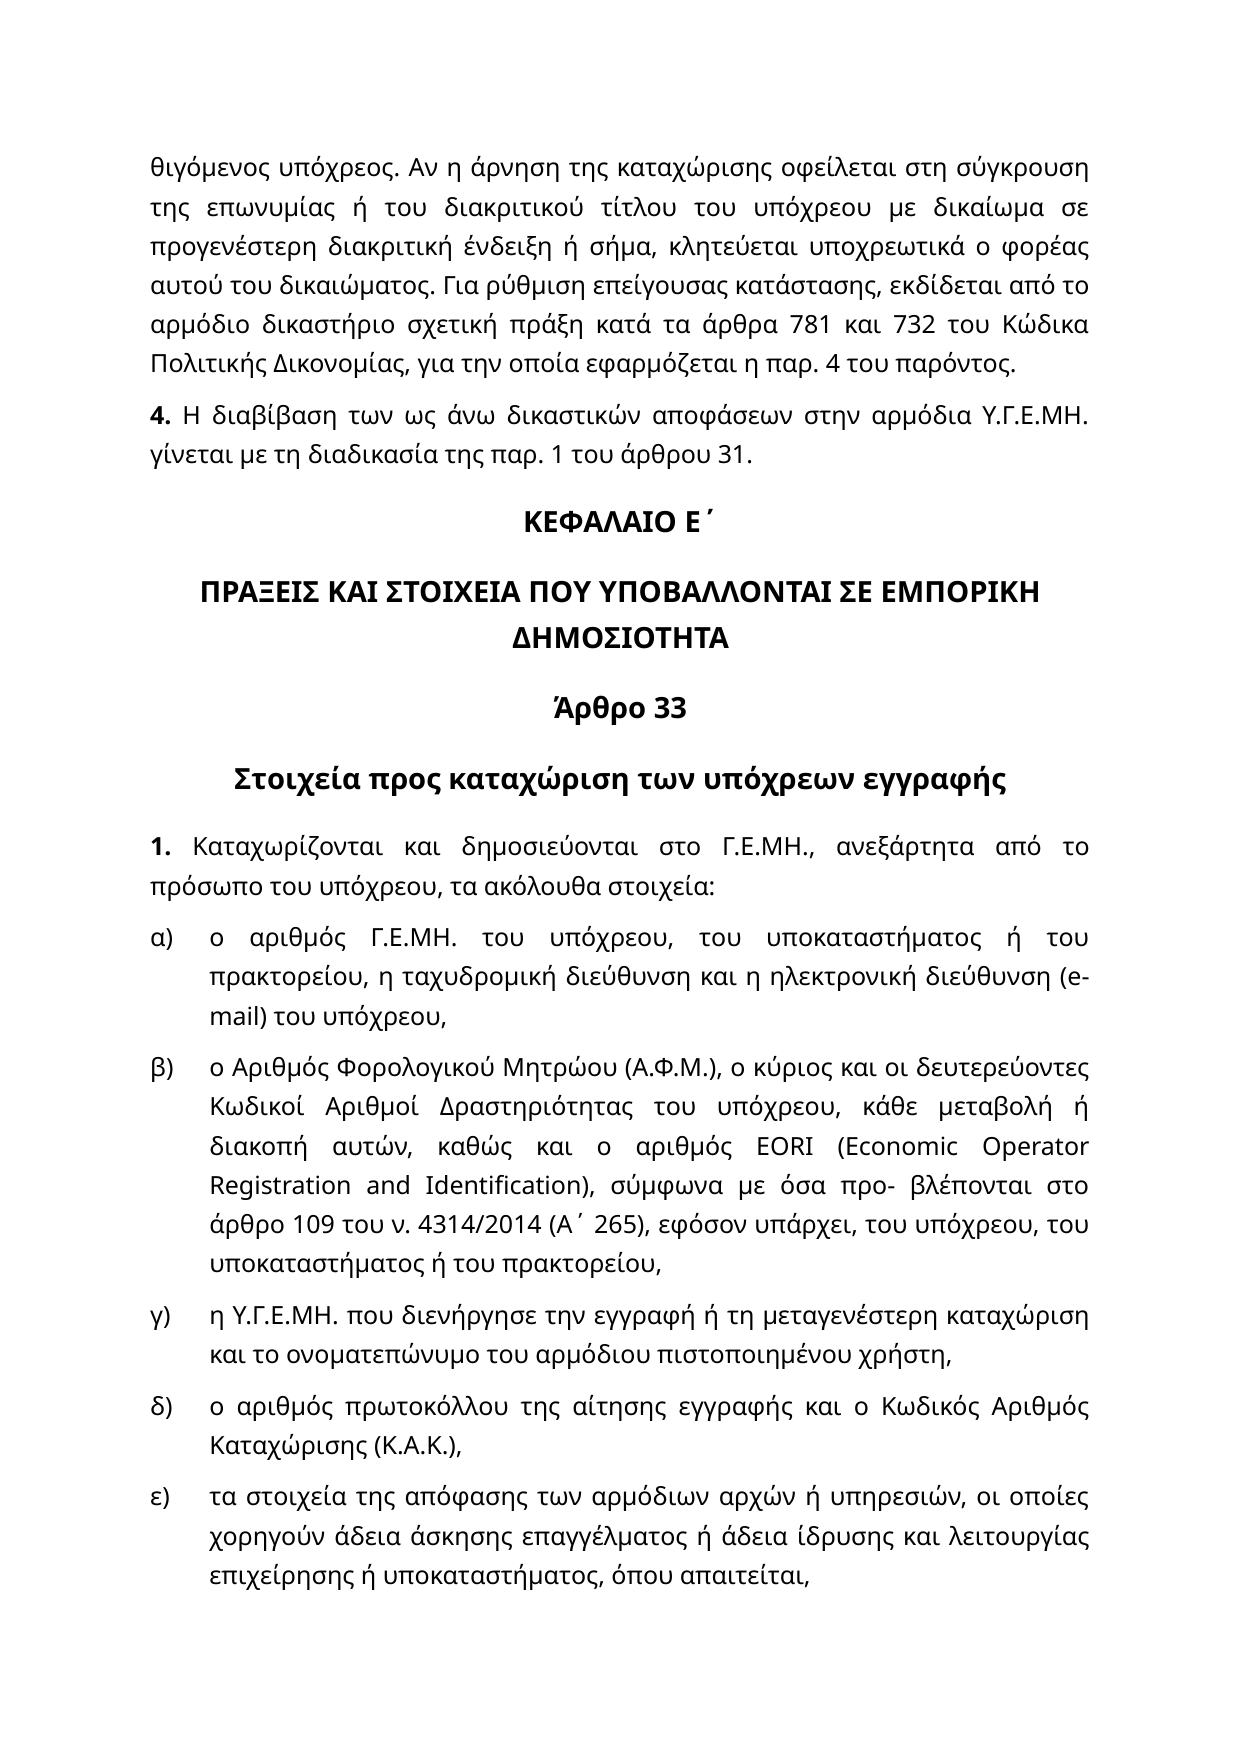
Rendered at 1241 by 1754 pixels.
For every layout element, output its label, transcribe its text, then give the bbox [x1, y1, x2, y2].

list γ) η Υ.Γ.Ε.ΜΗ. που διενήργησε την εγγραφή ή τη μεταγενέστερη καταχώριση και το ονοματεπώνυμο του αρμόδιου πιστοποιημένου χρήστη, [150, 1297, 1090, 1371]
subtitle Στοιχεία προς καταχώριση των υπόχρεων εγγραφής [150, 758, 1090, 798]
list ε) τα στοιχεία της απόφασης των αρμόδιων αρχών ή υπηρεσιών, οι οποίες χορηγούν άδεια άσκησης επαγγέλματος ή άδεια ίδρυσης και λειτουργίας επιχείρησης ή υποκαταστήματος, όπου απαιτείται, [150, 1479, 1090, 1591]
subtitle Άρθρο 33 [150, 688, 1090, 727]
list δ) ο αριθμός πρωτοκόλλου της αίτησης εγγραφής και ο Κωδικός Αριθμός Καταχώρισης (Κ.Α.Κ.), [150, 1388, 1090, 1461]
text 1. Καταχωρίζονται και δημοσιεύονται στο Γ.Ε.ΜΗ., ανεξάρτητα από το πρόσωπο του υπόχρεου, τα ακόλουθα στοιχεία: [150, 829, 1090, 902]
list β) ο Αριθμός Φορολογικού Μητρώου (Α.Φ.Μ.), ο κύριος και οι δευτερεύοντες Κωδικοί Αριθμοί Δραστηριότητας του υπόχρεου, κάθε μεταβολή ή διακοπή αυτών, καθώς και ο αριθμός EORI (Economic Operator Registration and Identification), σύμφωνα με όσα προ- βλέπονται στο άρθρο 109 του ν. 4314/2014 (Α΄ 265), εφόσον υπάρχει, του υπόχρεου, του υποκαταστήματος ή του πρακτορείου, [150, 1050, 1090, 1280]
text 4. Η διαβίβαση των ως άνω δικαστικών αποφάσεων στην αρμόδια Υ.Γ.Ε.ΜΗ. γίνεται με τη διαδικασία της παρ. 1 του άρθρου 31. [150, 397, 1090, 471]
subtitle ΚΕΦΑΛΑΙΟ Ε΄ [150, 501, 1090, 541]
text θιγόμενος υπόχρεος. Αν η άρνηση της καταχώρισης οφείλεται στη σύγκρουση της επωνυμίας ή του διακριτικού τίτλου του υπόχρεου με δικαίωμα σε προγενέστερη διακριτική ένδειξη ή σήμα, κλητεύεται υποχρεωτικά ο φορέας αυτού του δικαιώματος. Για ρύθμιση επείγουσας κατάστασης, εκδίδεται από το αρμόδιο δικαστήριο σχετική πράξη κατά τα άρθρα 781 και 732 του Κώδικα Πολιτικής Δικονομίας, για την οποία εφαρμόζεται η παρ. 4 του παρόντος. [150, 150, 1090, 380]
list α) ο αριθμός Γ.Ε.ΜΗ. του υπόχρεου, του υποκαταστήματος ή του πρακτορείου, η ταχυδρομική διεύθυνση και η ηλεκτρονική διεύθυνση (e-mail) του υπόχρεου, [150, 920, 1090, 1032]
subtitle ΠΡΑΞΕΙΣ ΚΑΙ ΣΤΟΙΧΕΙΑ ΠΟΥ ΥΠΟΒΑΛΛΟΝΤΑΙ ΣΕ ΕΜΠΟΡΙΚΗ ΔΗΜΟΣΙΟΤΗΤΑ [150, 571, 1090, 657]
